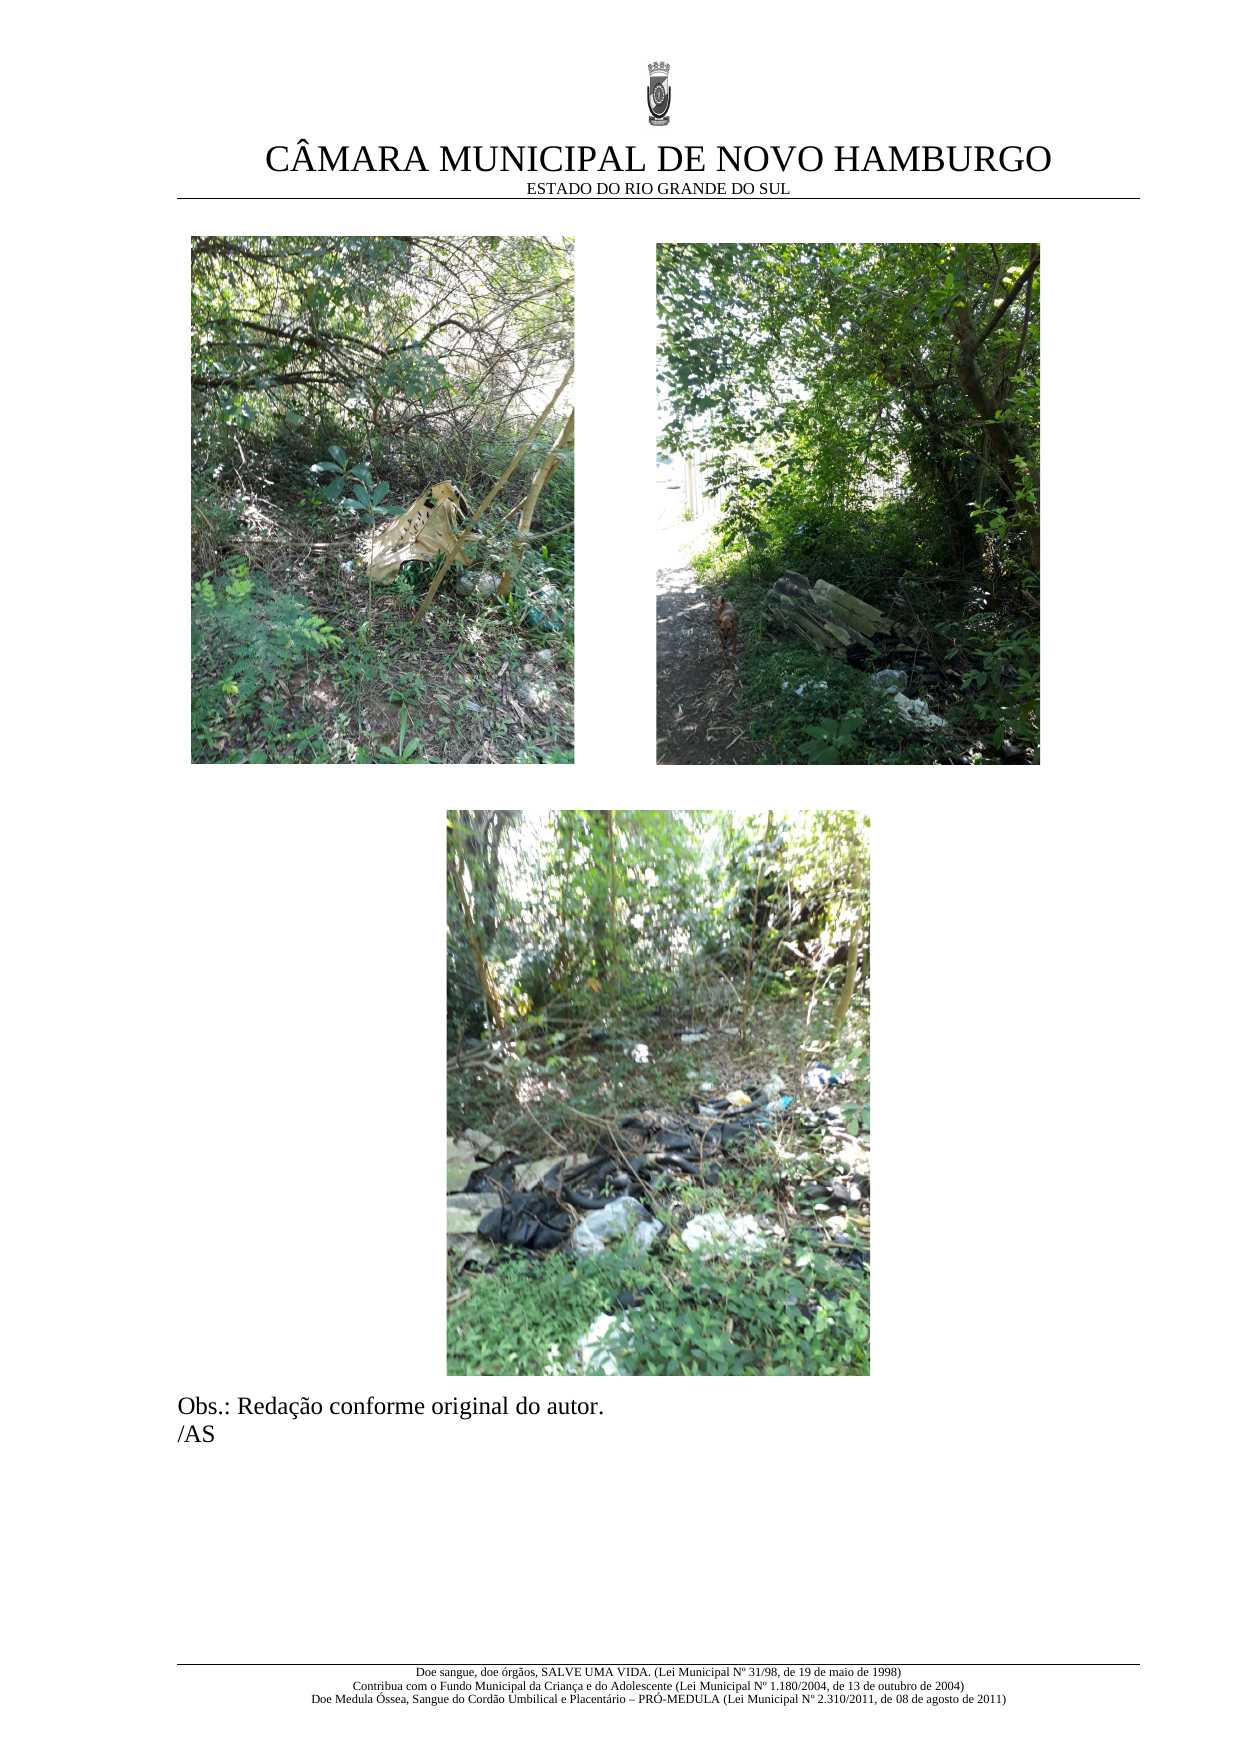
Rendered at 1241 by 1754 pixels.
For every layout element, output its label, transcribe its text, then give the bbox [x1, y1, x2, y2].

picture [656, 243, 1040, 765]
picture [446, 810, 871, 1376]
picture [191, 236, 575, 764]
text Obs.: Redação conforme original do autor. [177, 1392, 1140, 1420]
text /AS [177, 1420, 1169, 1447]
